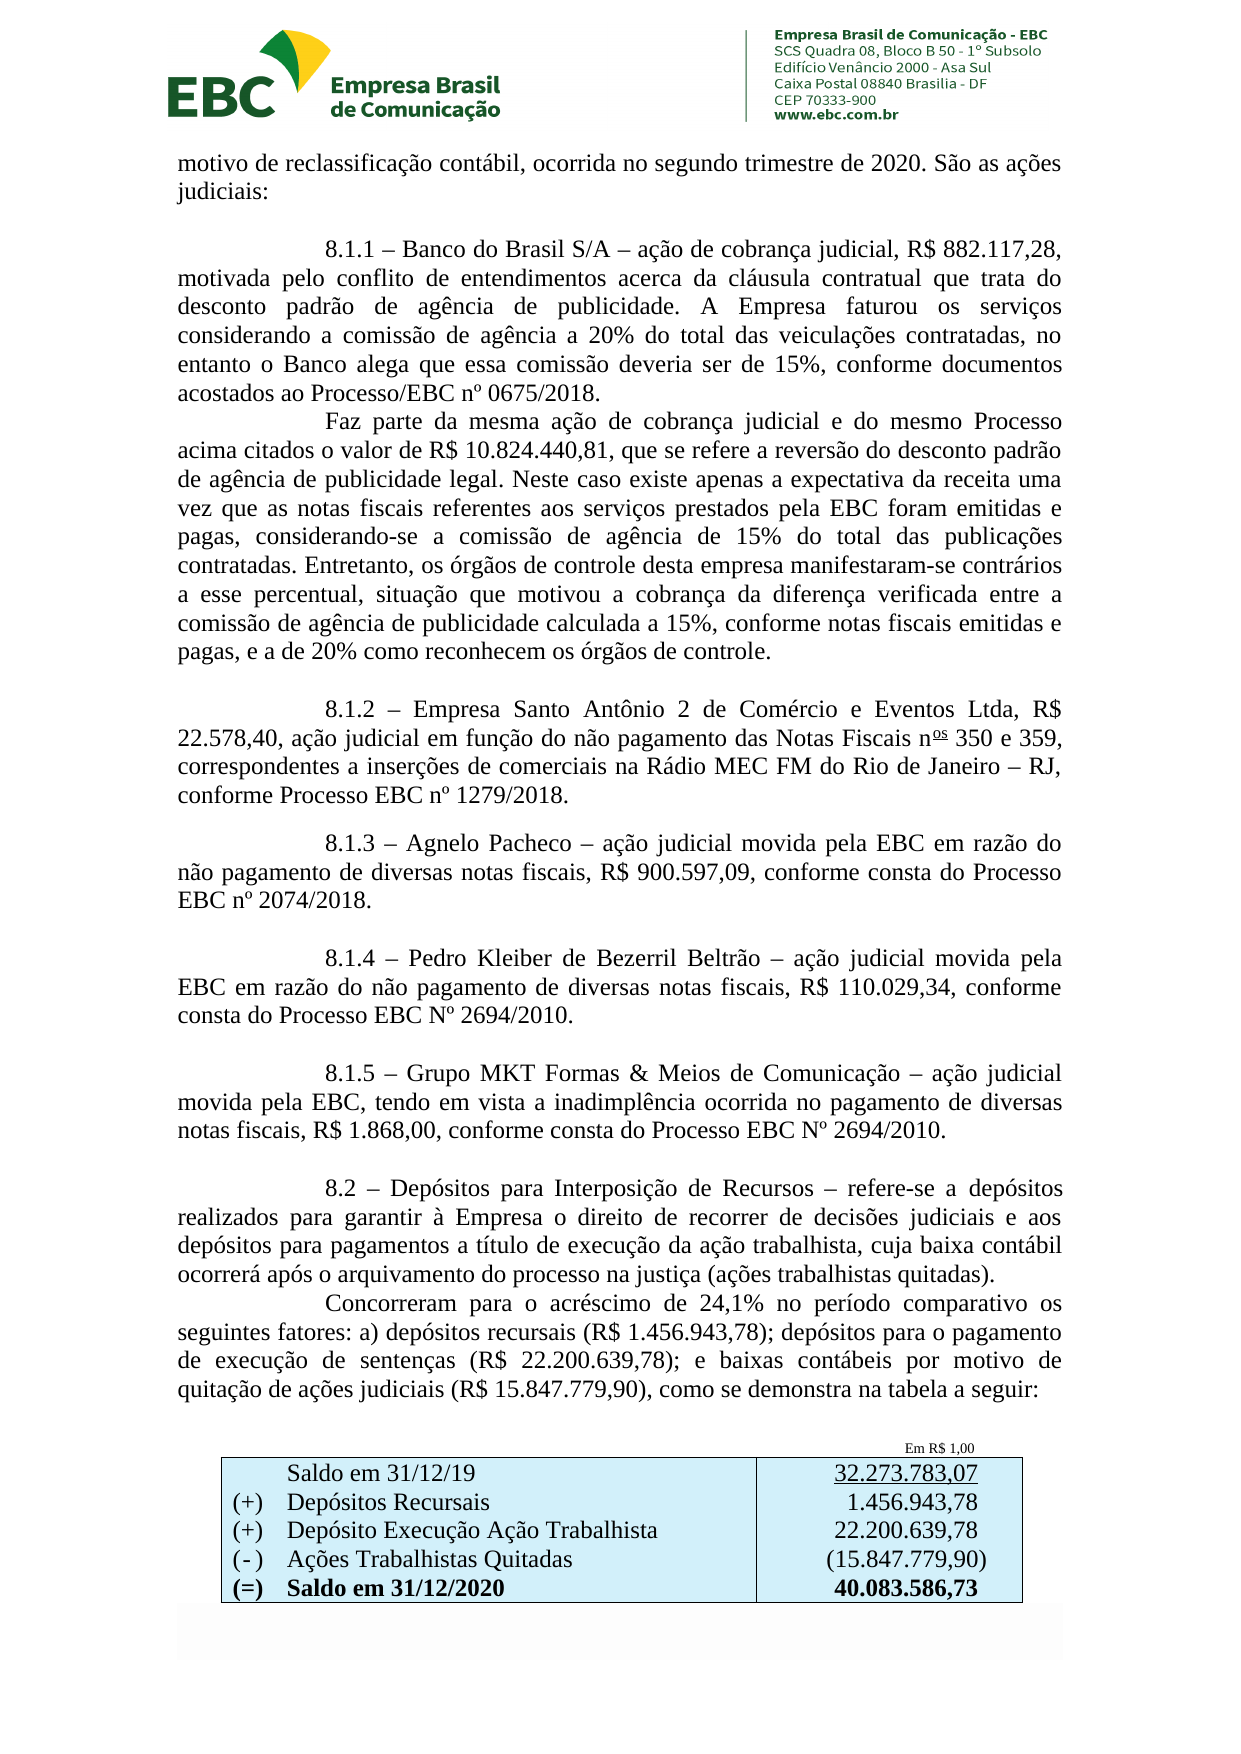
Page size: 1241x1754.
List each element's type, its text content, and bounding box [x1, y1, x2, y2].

text 8.2 – Depósitos para Interposição de Recursos – refere-se a depósitos realizados para garantir à Empresa o direito de recorrer de decisões judiciais e aos depósitos para pagamentos a título de execução da ação trabalhista, cuja baixa contábil ocorrerá após o arquivamento do processo na justiça (ações trabalhistas quitadas). [177, 1173, 1063, 1288]
table_cell (+) [222, 1515, 284, 1544]
table_cell Depósito Execução Ação Trabalhista [284, 1515, 756, 1544]
table_cell (=) [222, 1573, 284, 1602]
table_cell Ações Trabalhistas Quitadas [284, 1544, 756, 1573]
text 8.1.4 – Pedro Kleiber de Bezerril Beltrão – ação judicial movida pela EBC em razão do não pagamento de diversas notas fiscais, R$ 110.029,34, conforme consta do Processo EBC Nº 2694/2010. [177, 943, 1063, 1029]
text 8.1.3 – Agnelo Pacheco – ação judicial movida pela EBC em razão do não pagamento de diversas notas fiscais, R$ 900.597,09, conforme consta do Processo EBC nº 2074/2018. [177, 828, 1063, 914]
table_cell (+) [222, 1487, 284, 1515]
text 8.1.5 – Grupo MKT Formas & Meios de Comunicação – ação judicial movida pela EBC, tendo em vista a inadimplência ocorrida no pagamento de diversas notas fiscais, R$ 1.868,00, conforme consta do Processo EBC Nº 2694/2010. [177, 1058, 1063, 1144]
table_header Saldo em 31/12/19 [284, 1458, 756, 1487]
table_header [222, 1458, 284, 1487]
table_cell ( - ) [222, 1544, 284, 1573]
table_header 32.273.783,07 [757, 1458, 1022, 1487]
text Faz parte da mesma ação de cobrança judicial e do mesmo Processo acima citados o valor de R$ 10.824.440,81, que se refere a reversão do desconto padrão de agência de publicidade legal. Neste caso existe apenas a expectativa da receita uma vez que as notas fiscais referentes aos serviços prestados pela EBC foram emitidas e pagas, considerando-se a comissão de agência de 15% do total das publicações contratadas. Entretanto, os órgãos de controle desta empresa manifestaram-se contrários a esse percentual, situação que motivou a cobrança da diferença verificada entre a comissão de agência de publicidade calculada a 15%, conforme notas fiscais emitidas e pagas, e a de 20% como reconhecem os órgãos de controle. [177, 406, 1063, 665]
text motivo de reclassificação contábil, ocorrida no segundo trimestre de 2020. São as ações judiciais: [177, 148, 1063, 205]
table_cell Depósitos Recursais [284, 1487, 756, 1515]
text Em R$ 1,00 [177, 1432, 974, 1457]
text 8.1.2 – Empresa Santo Antônio 2 de Comércio e Eventos Ltda, R$ 22.578,40, ação judicial em função do não pagamento das Notas Fiscais nos 350 e 359, correspondentes a inserções de comerciais na Rádio MEC FM do Rio de Janeiro – RJ, conforme Processo EBC nº 1279/2018. [177, 694, 1063, 809]
table_cell 1.456.943,78 [757, 1487, 1022, 1515]
table_cell 22.200.639,78 [757, 1515, 1022, 1544]
table_cell 40.083.586,73 [757, 1573, 1022, 1602]
table_cell Saldo em 31/12/2020 [284, 1573, 756, 1602]
text 8.1.1 – Banco do Brasil S/A – ação de cobrança judicial, R$ 882.117,28, motivada pelo conflito de entendimentos acerca da cláusula contratual que trata do desconto padrão de agência de publicidade. A Empresa faturou os serviços considerando a comissão de agência a 20% do total das veiculações contratadas, no entanto o Banco alega que essa comissão deveria ser de 15%, conforme documentos acostados ao Processo/EBC nº 0675/2018. [177, 234, 1063, 406]
table_cell (15.847.779,90) [757, 1544, 1022, 1573]
text Concorreram para o acréscimo de 24,1% no período comparativo os seguintes fatores: a) depósitos recursais (R$ 1.456.943,78); depósitos para o pagamento de execução de sentenças (R$ 22.200.639,78); e baixas contábeis por motivo de quitação de ações judiciais (R$ 15.847.779,90), como se demonstra na tabela a seguir: [177, 1288, 1063, 1403]
